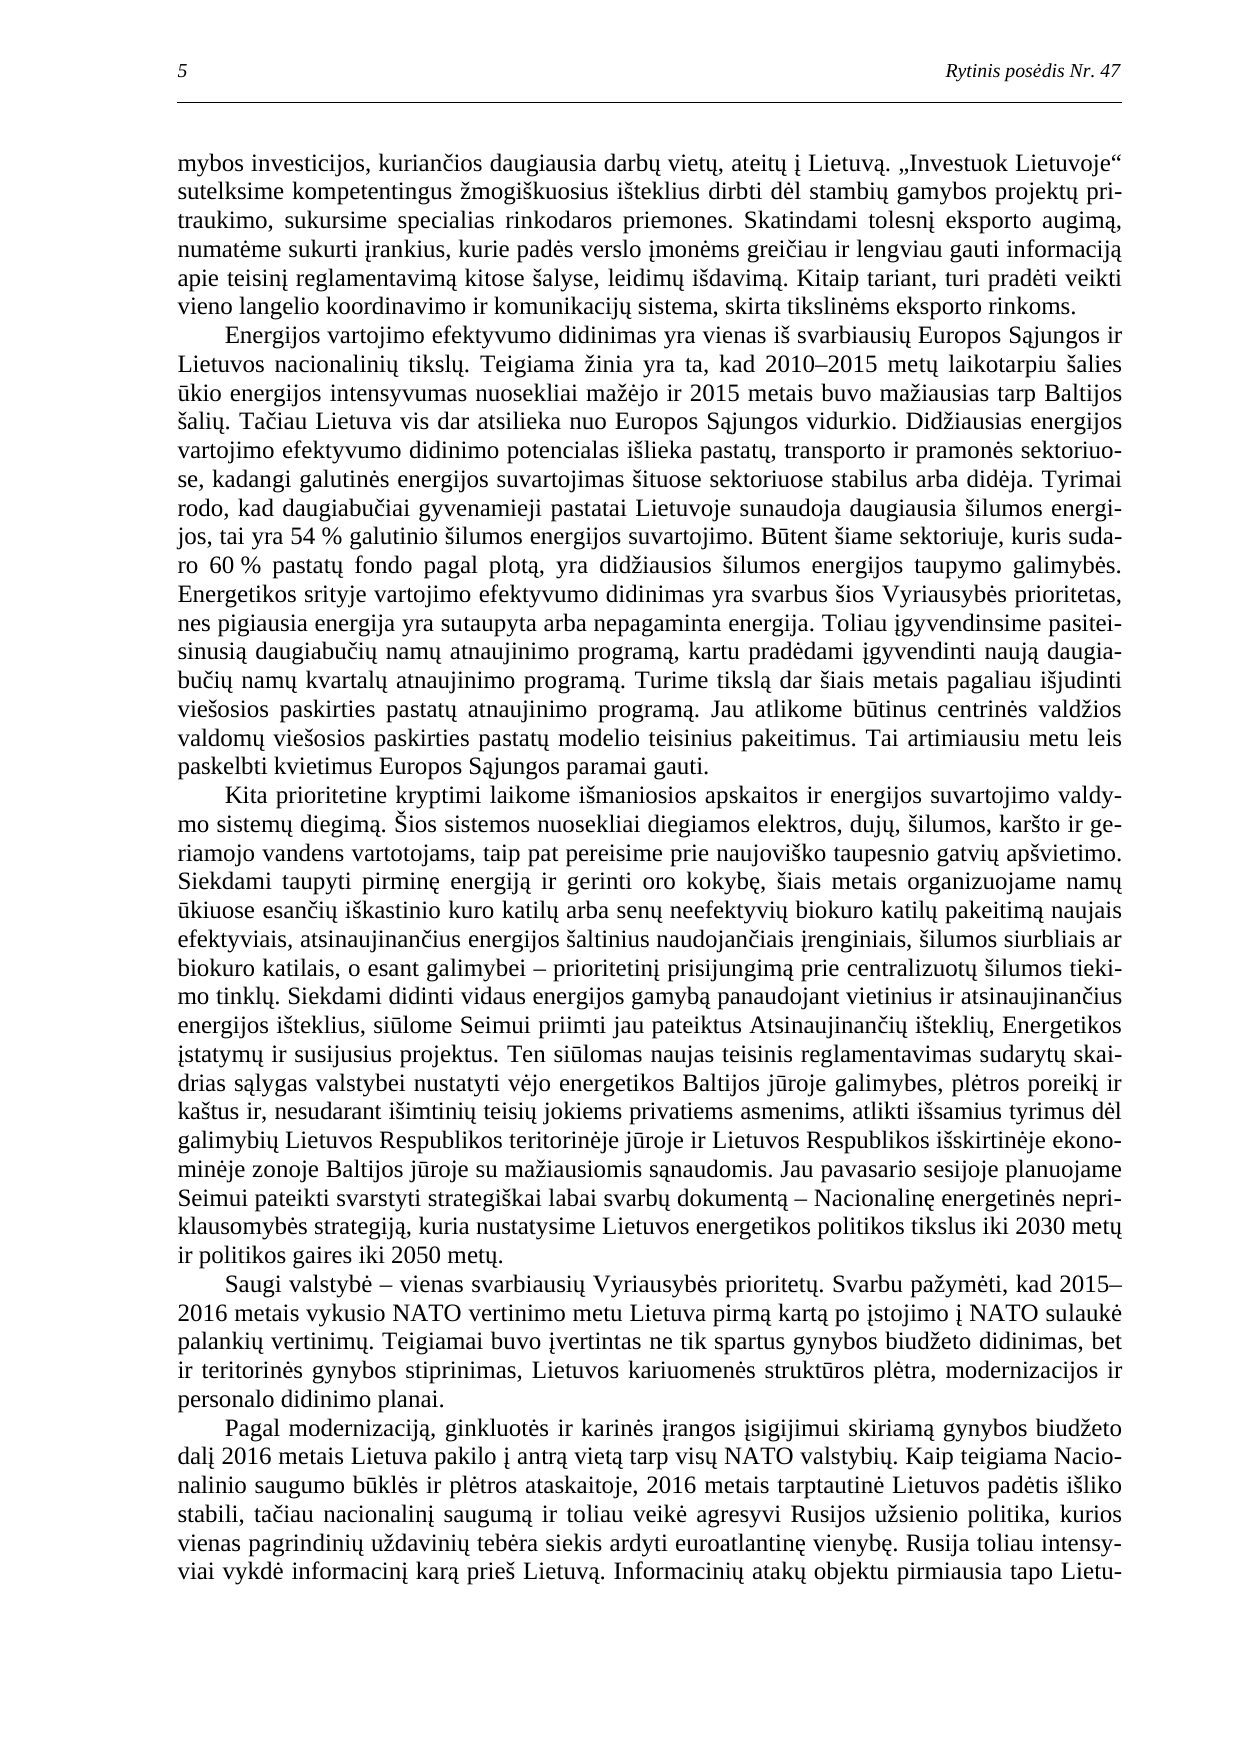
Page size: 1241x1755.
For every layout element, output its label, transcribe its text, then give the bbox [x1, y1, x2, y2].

text Ki­ta pri­ori­te­ti­ne kryp­ti­mi lai­ko­me iš­ma­nio­sios ap­skai­tos ir ener­gi­jos su­var­to­ji­mo val­dy­mo sis­te­mų die­gi­mą. Šios sis­te­mos nuo­sek­liai die­gia­mos elek­tros, du­jų, ši­lu­mos, karš­to ir ge­ria­mo­jo van­dens var­to­to­jams, taip pat per­ei­si­me prie nau­jo­viš­ko tau­pes­nio gat­vių ap­švie­ti­mo. Siek­da­mi tau­py­ti pir­mi­nę ener­gi­ją ir ge­rin­ti oro ko­ky­bę, šiais me­tais or­ga­ni­zuo­ja­me na­mų ūkiuo­se esan­čių iš­kas­ti­nio ku­ro ka­ti­lų ar­ba se­nų ne­efek­ty­vių bio­ku­ro ka­ti­lų pa­kei­ti­mą nau­jais efek­ty­viais, at­si­nau­ji­nan­čius ener­gi­jos šal­ti­nius nau­do­jan­čiais įren­gi­niais, ši­lu­mos siur­bliais ar bio­ku­ro ka­ti­lais, o esant ga­li­my­bei – pri­ori­te­ti­nį pri­si­jun­gi­mą prie cen­tra­li­zuo­tų ši­lu­mos tie­ki­mo tin­klų. Siek­da­mi di­din­ti vi­daus ener­gi­jos ga­my­bą pa­nau­do­jant vie­ti­nius ir at­si­nau­ji­nan­čius ener­gi­jos iš­tek­lius, siū­lo­me Sei­mui pri­im­ti jau pa­teik­tus At­si­nau­ji­nan­čių iš­tek­lių, Ener­ge­ti­kos įsta­ty­mų ir su­si­ju­sius pro­jek­tus. Ten siū­lo­mas nau­jas tei­si­nis reg­la­men­ta­vi­mas su­da­ry­tų skai­drias są­ly­gas vals­ty­bei nu­sta­ty­ti vė­jo ener­ge­ti­kos Bal­ti­jos jū­ro­je ga­li­my­bes, plėt­ros po­rei­kį ir ka­š­tus ir, ne­su­da­rant iš­im­ti­nių tei­sių jo­kiems pri­va­tiems as­me­nims, at­lik­ti iš­sa­mius ty­ri­mus dėl ga­li­my­bių Lie­tu­vos Res­pub­li­kos te­ri­to­ri­nė­je jū­ro­je ir Lie­tu­vos Res­pub­li­kos iš­skir­ti­nė­je eko­no­mi­nė­je zo­no­je Bal­ti­jos jū­ro­je su ma­žiau­sio­mis są­nau­do­mis. Jau pa­va­sa­rio se­si­jo­je pla­nuo­ja­me Sei­mui pa­teik­ti svars­ty­ti stra­te­giš­kai la­bai svar­bų do­ku­men­tą – Na­cio­na­li­nę ener­ge­ti­nės ne­pri­klau­so­my­bės stra­te­gi­ją, ku­ria nu­sta­ty­si­me Lie­tu­vos ener­ge­ti­kos po­li­ti­kos tiks­lus iki 2030 me­tų ir po­li­ti­kos gai­res iki 2050 me­tų. [177, 780, 1122, 1269]
text Ener­gi­jos var­to­ji­mo efek­ty­vu­mo di­di­ni­mas yra vie­nas iš svar­biau­sių Eu­ro­pos Są­jun­gos ir Lie­tu­vos na­cio­na­li­nių tiks­lų. Tei­gia­ma ži­nia yra ta, kad 2010–2015 me­tų lai­ko­tar­piu ša­lies ūkio ener­gi­jos in­ten­sy­vu­mas nuo­sek­liai ma­žė­jo ir 2015 me­tais bu­vo ma­žiau­sias tarp Bal­ti­jos ša­lių. Ta­čiau Lie­tu­va vis dar at­si­lie­ka nuo Eu­ro­pos Są­jun­gos vi­dur­kio. Di­džiau­sias ener­gi­jos var­to­ji­mo efek­ty­vu­mo di­di­ni­mo po­ten­cia­las iš­lie­ka pa­sta­tų, trans­por­to ir pra­mo­nės sek­to­riuo­se, ka­dan­gi ga­lu­ti­nės ener­gi­jos su­var­to­ji­mas ši­tuo­se sek­to­riuo­se sta­bi­lus ar­ba di­dė­ja. Ty­ri­mai ro­do, kad dau­gia­bu­čiai gy­ve­na­mie­ji pa­sta­tai Lie­tu­vo­je su­nau­do­ja dau­giau­sia ši­lu­mos ener­gi­jos, tai yra 54 % ga­lu­ti­nio ši­lu­mos ener­gi­jos su­var­to­ji­mo. Bū­tent šia­me sek­to­riu­je, ku­ris su­da­ro 60 % pa­sta­tų fon­do pa­gal plo­tą, yra di­džiau­sios ši­lu­mos ener­gi­jos tau­py­mo ga­li­my­bės. Ener­ge­ti­kos sri­ty­je var­to­ji­mo efek­ty­vu­mo di­di­ni­mas yra svar­bus šios Vy­riau­sy­bės pri­ori­te­tas, nes pi­giau­sia ener­gi­ja yra su­tau­py­ta ar­ba ne­pa­ga­min­ta ener­gi­ja. To­liau įgy­ven­din­si­me pa­si­tei­si­nu­sią dau­gia­bu­čių na­mų at­nau­ji­ni­mo pro­gra­mą, kar­tu pra­dė­da­mi įgy­ven­din­ti nau­ją dau­gia­bu­čių na­mų kvar­ta­lų at­nau­ji­ni­mo pro­gra­mą. Tu­ri­me tiks­lą dar šiais me­tais pa­ga­liau iš­ju­din­ti vie­šo­sios pa­skir­ties pa­sta­tų at­nau­ji­ni­mo pro­gra­mą. Jau at­li­ko­me bū­ti­nus cen­tri­nės val­džios val­do­mų vie­šo­sios pa­skir­ties pa­sta­tų mo­de­lio tei­si­nius pa­kei­ti­mus. Tai ar­ti­miau­siu me­tu leis pa­skelb­ti kvie­ti­mus Eu­ro­pos Są­jun­gos pa­ra­mai gau­ti. [177, 320, 1122, 780]
text Pa­gal mo­der­ni­za­ci­ją, gin­kluo­tės ir ka­ri­nės įran­gos įsi­gi­ji­mui ski­ria­mą gy­ny­bos biu­dže­to da­lį 2016 me­tais Lie­tu­va pa­ki­lo į an­trą vie­tą tarp vi­sų NATO vals­ty­bių. Kaip tei­gia­ma Na­cio­na­li­nio sau­gu­mo būk­lės ir plėt­ros ata­skai­to­je, 2016 me­tais tarp­tau­ti­nė Lie­tu­vos pa­dė­tis iš­li­ko sta­bi­li, ta­čiau na­cio­na­li­nį sau­gu­mą ir to­liau vei­kė ag­re­sy­vi Ru­si­jos už­sie­nio po­li­ti­ka, ku­rios vie­nas pa­grin­di­nių už­da­vi­nių te­bė­ra sie­kis ar­dy­ti eu­ro­at­lan­ti­nę vie­ny­bę. Ru­si­ja to­liau in­ten­sy­viai vyk­dė in­for­ma­ci­nį ka­rą prieš Lie­tu­vą. In­for­ma­ci­nių ata­kų ob­jek­tu pir­miau­sia ta­po Lie­tu­ [177, 1413, 1122, 1585]
text my­bos in­ves­ti­ci­jos, ku­rian­čios dau­giau­sia dar­bų vie­tų, at­ei­tų į Lie­tu­vą. „In­ves­tuok Lie­tu­vo­je“ su­telk­si­me kom­pe­ten­tin­gus žmo­giš­kuo­sius iš­tek­lius dirb­ti dėl stam­bių ga­my­bos pro­jek­tų pri­trau­ki­mo, su­kur­si­me spe­cia­lias rin­ko­da­ros prie­mo­nes. Ska­tin­da­mi to­les­nį eks­por­to au­gi­mą, nu­ma­tė­me su­kur­ti įran­kius, ku­rie pa­dės ver­slo įmo­nėms grei­čiau ir leng­viau gau­ti in­for­ma­ci­ją apie tei­si­nį reg­la­men­ta­vi­mą ki­to­se ša­ly­se, lei­di­mų iš­da­vi­mą. Ki­taip ta­riant, tu­ri pra­dė­ti veik­ti vie­no lan­ge­lio ko­or­di­na­vi­mo ir ko­mu­ni­ka­ci­jų sis­te­ma, skir­ta tiks­li­nėms eks­por­to rin­koms. [177, 148, 1122, 320]
text Sau­gi vals­ty­bė – vie­nas svar­biau­sių Vy­riau­sy­bės pri­ori­te­tų. Svar­bu pa­žy­mė­ti, kad 2015–2016 me­tais vy­ku­sio NATO ver­ti­ni­mo me­tu Lie­tu­va pir­mą kar­tą po įsto­ji­mo į NATO su­lau­kė pa­lan­kių ver­ti­ni­mų. Tei­gia­mai bu­vo įver­tin­tas ne tik spar­tus gy­ny­bos biu­dže­to di­di­ni­mas, bet ir te­ri­to­ri­nės gy­ny­bos stip­ri­ni­mas, Lie­tu­vos ka­riuo­me­nės struk­tū­ros plėt­ra, mo­der­ni­za­ci­jos ir per­so­na­lo di­di­ni­mo pla­nai. [177, 1269, 1122, 1413]
